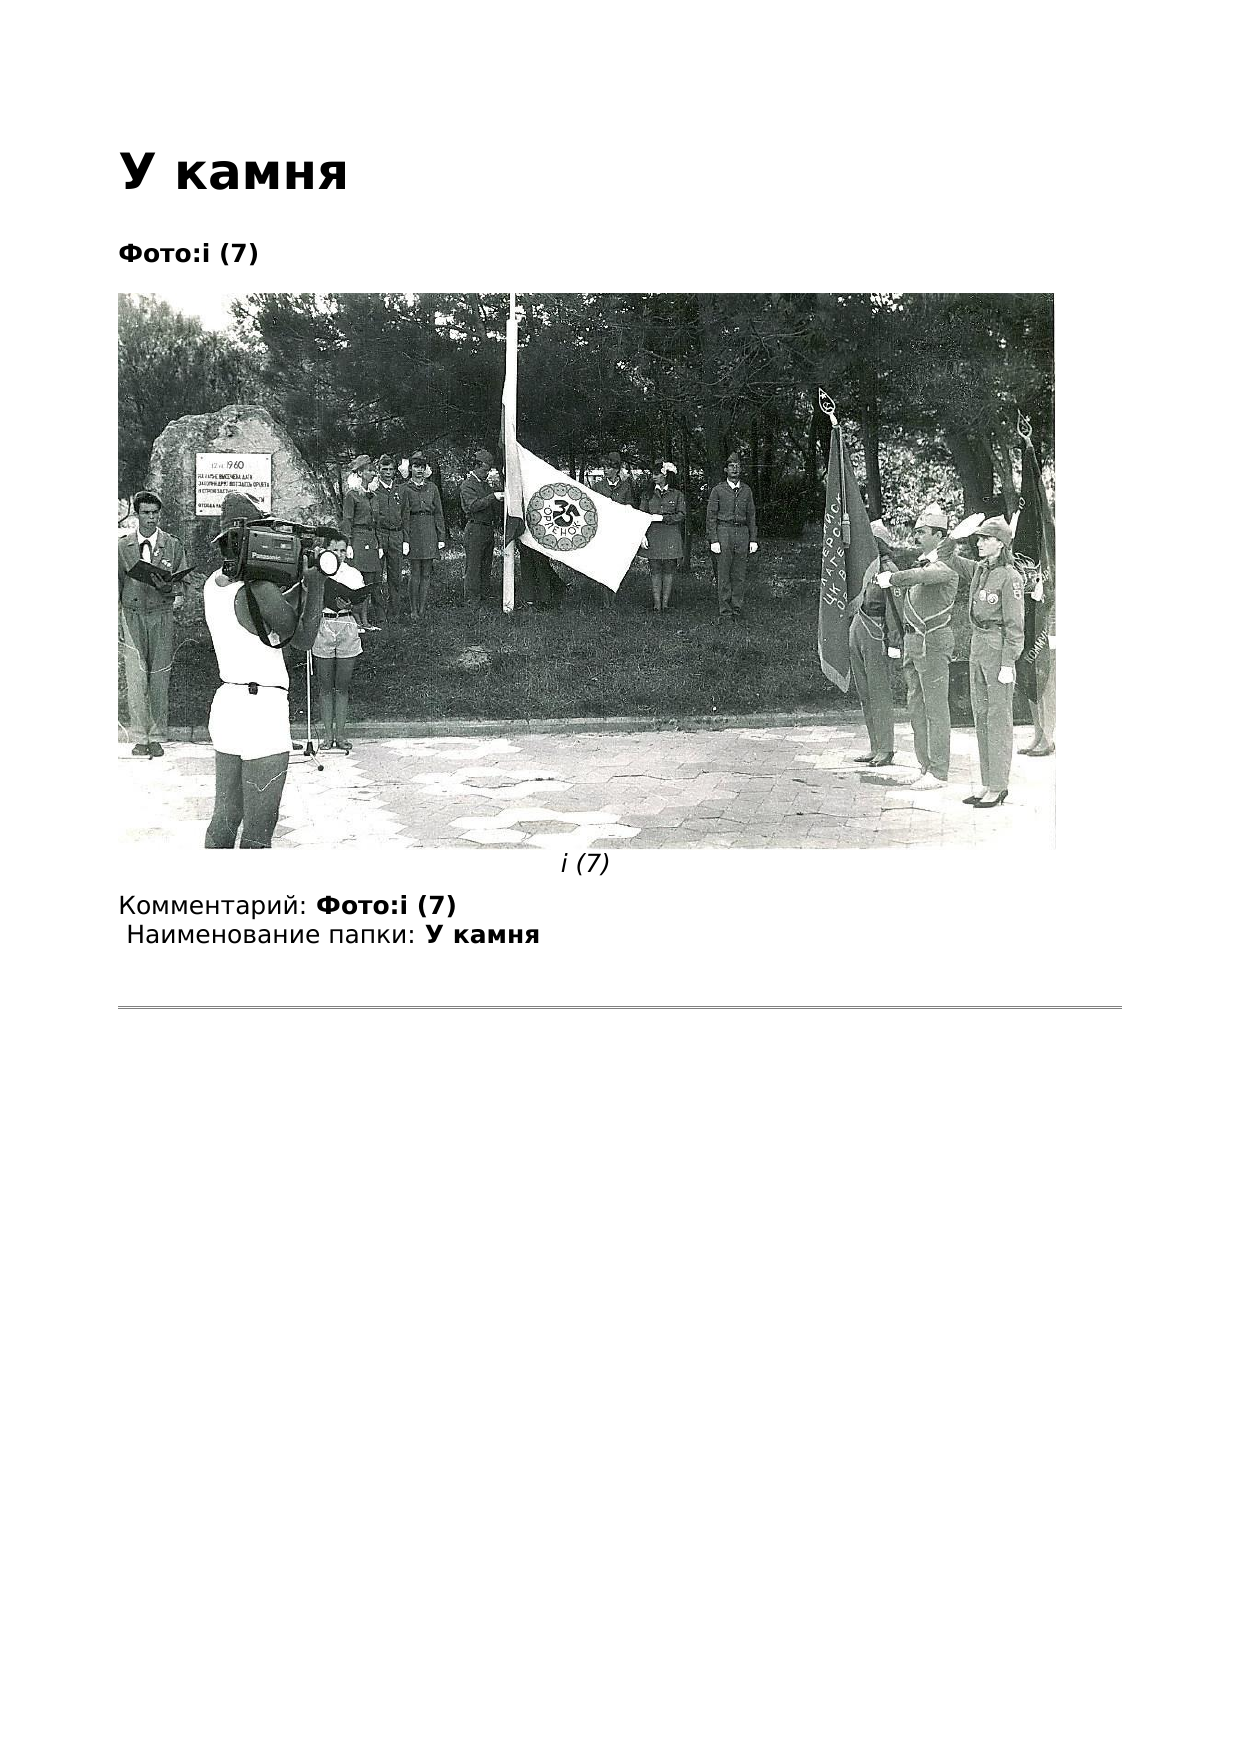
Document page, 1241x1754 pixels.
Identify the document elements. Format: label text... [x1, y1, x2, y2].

subtitle Фото:i (7) [118, 239, 1122, 268]
text Комментарий: Фото:i (7) Наименование папки: У камня [118, 891, 1122, 979]
text i (7) [118, 850, 1056, 879]
picture [118, 293, 1056, 850]
subtitle У камня [118, 143, 1122, 201]
